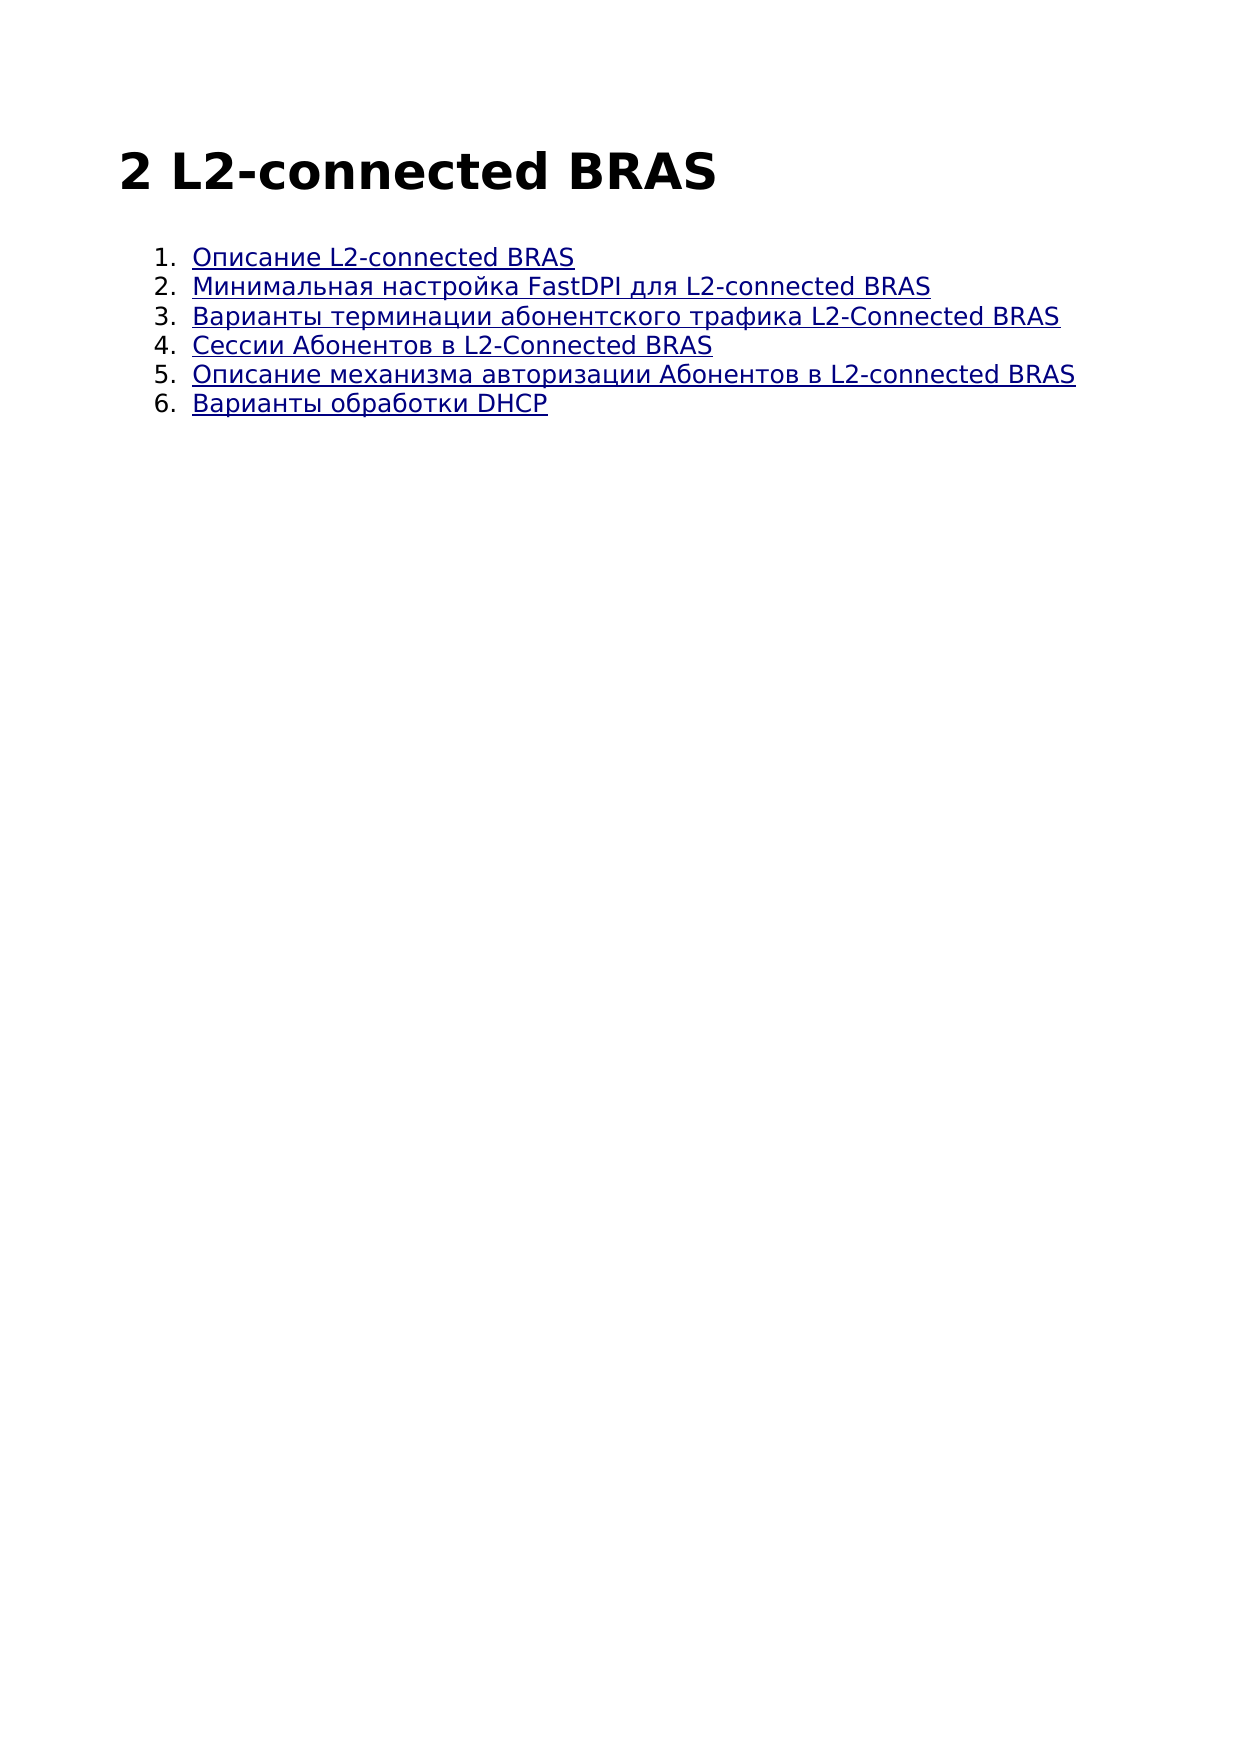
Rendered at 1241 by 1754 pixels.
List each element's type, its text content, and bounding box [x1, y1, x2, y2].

subtitle 2 L2-connected BRAS [118, 143, 1122, 201]
list Сессии Абонентов в L2-Connected BRAS [177, 331, 1122, 360]
list Описание механизма авторизации Абонентов в L2-connected BRAS [177, 360, 1122, 389]
list Минимальная настройка FastDPI для L2-connected BRAS [177, 272, 1122, 302]
list Описание L2-connected BRAS [177, 243, 1122, 272]
list Варианты обработки DHCP [177, 389, 1122, 418]
list Варианты терминации абонентского трафика L2-Connected BRAS [177, 302, 1122, 331]
